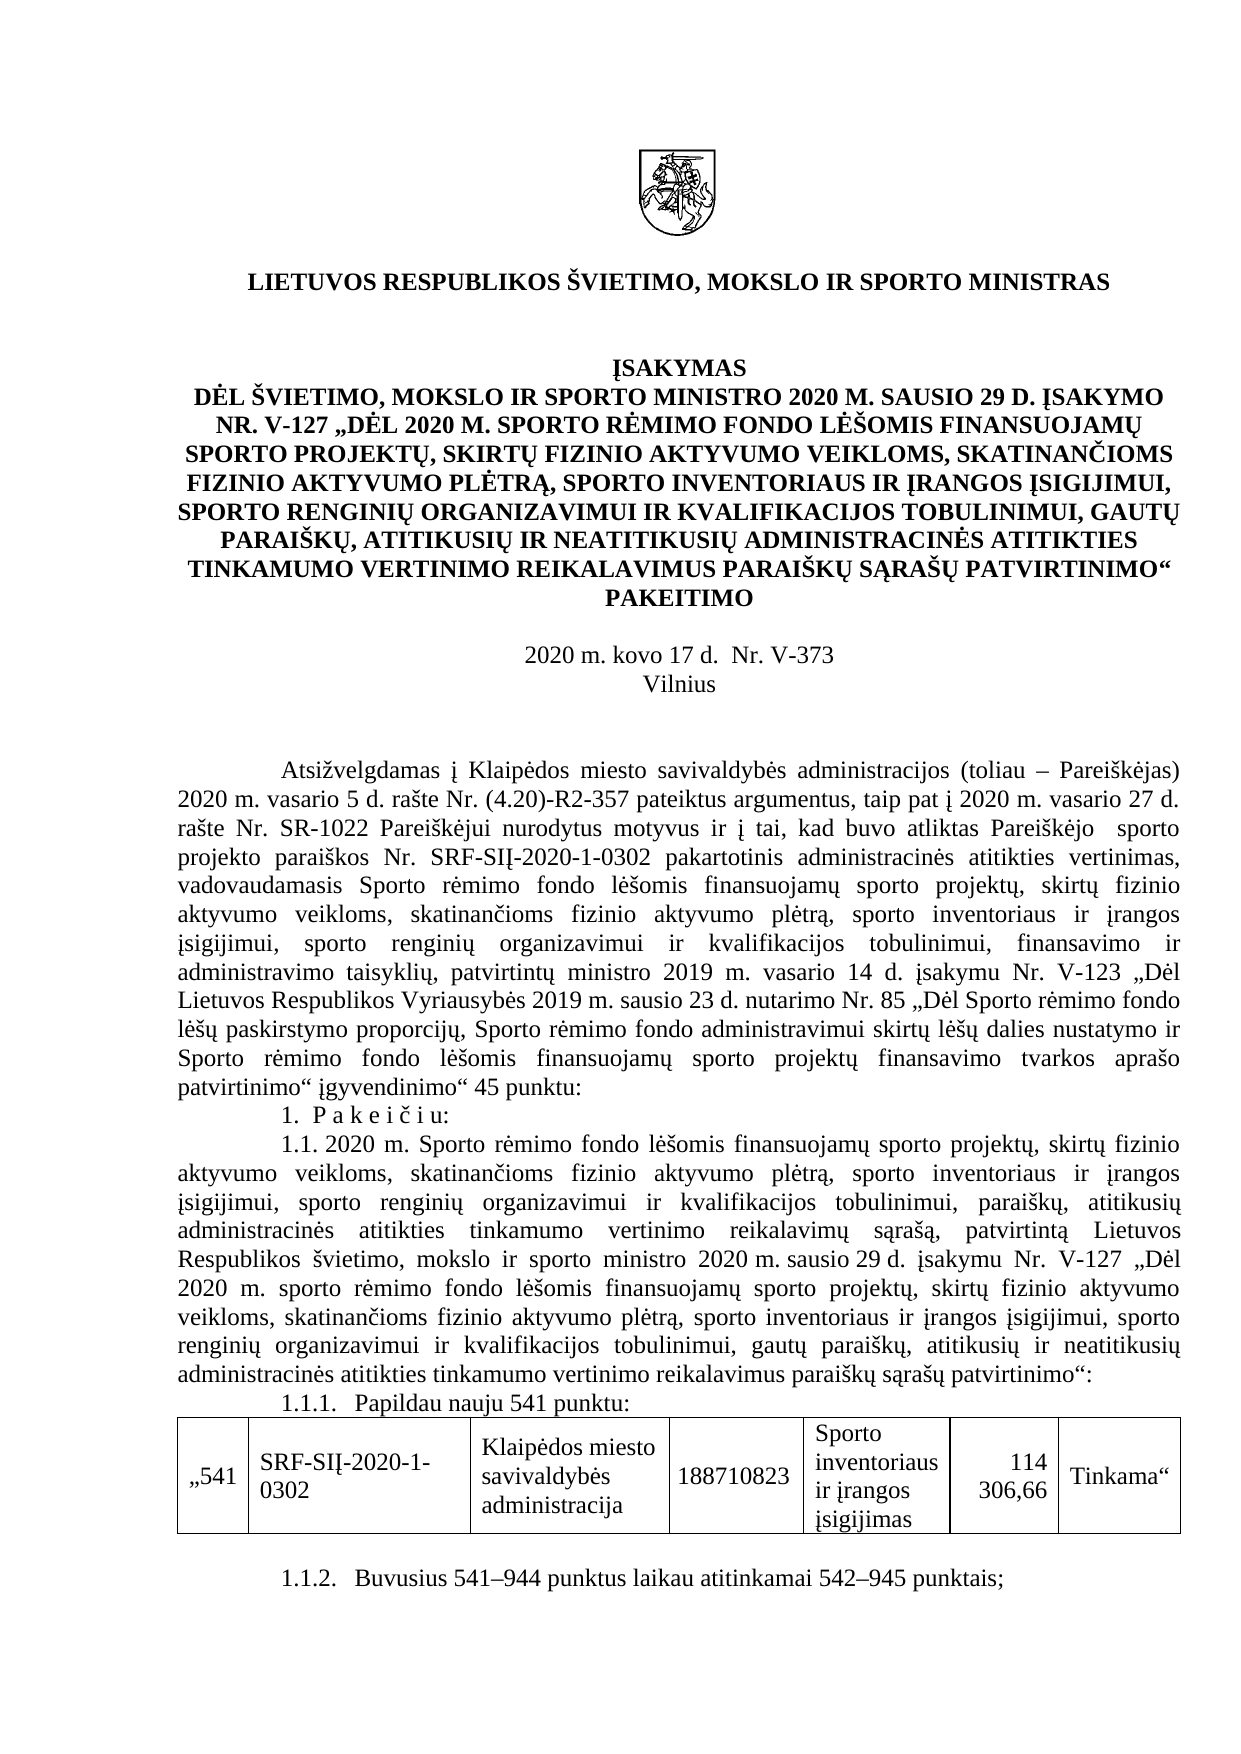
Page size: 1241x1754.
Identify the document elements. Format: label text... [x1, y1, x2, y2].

text 1.1.1. Papildau nauju 541 punktu: [177, 1388, 1181, 1417]
text 1.1.2. Buvusius 541–944 punktus laikau atitinkamai 542–945 punktais; [177, 1563, 1181, 1591]
text Vilnius [177, 669, 1181, 698]
text 2020 m. kovo 17 d. Nr. V-373 [177, 641, 1181, 669]
table_header 114 306,66 [951, 1418, 1058, 1533]
table_header SRF-SIĮ-2020-1-0302 [249, 1418, 470, 1533]
text LIETUVOS RESPUBLIKOS ŠVIETIMO, MOKSLO IR SPORTO MINISTRAS [177, 267, 1181, 296]
table_header Klaipėdos miesto savivaldybės administracija [471, 1418, 669, 1533]
text 1.1. 2020 m. Sporto rėmimo fondo lėšomis finansuojamų sporto projektų, skirtų fizinio aktyvumo veikloms, skatinančioms fizinio aktyvumo plėtrą, sporto inventoriaus ir įrangos įsigijimui, sporto renginių organizavimui ir kvalifikacijos tobulinimui, paraiškų, atitikusių administracinės atitikties tinkamumo vertinimo reikalavimų sąrašą, patvirtintą Lietuvos Respublikos švietimo, mokslo ir sporto ministro 2020 m. sausio 29 d. įsakymu Nr. V-127 „Dėl 2020 m. sporto rėmimo fondo lėšomis finansuojamų sporto projektų, skirtų fizinio aktyvumo veikloms, skatinančioms fizinio aktyvumo plėtrą, sporto inventoriaus ir įrangos įsigijimui, sporto renginių organizavimui ir kvalifikacijos tobulinimui, gautų paraiškų, atitikusių ir neatitikusių administracinės atitikties tinkamumo vertinimo reikalavimus paraiškų sąrašų patvirtinimo“: [177, 1129, 1181, 1388]
table_header Sporto inventoriaus ir įrangos įsigijimas [804, 1418, 949, 1533]
text ĮSAKYMAS [177, 353, 1181, 382]
table_header Tinkama“ [1059, 1418, 1180, 1533]
text DĖL ŠVIETIMO, MOKSLO IR SPORTO MINISTRO 2020 M. SAUSIO 29 D. ĮSAKYMO NR. V-127 „DĖL 2020 M. SPORTO RĖMIMO FONDO LĖŠOMIS FINANSUOJAMŲ SPORTO PROJEKTŲ, SKIRTŲ FIZINIO AKTYVUMO VEIKLOMS, SKATINANČIOMS FIZINIO AKTYVUMO PLĖTRĄ, SPORTO INVENTORIAUS IR ĮRANGOS ĮSIGIJIMUI, SPORTO RENGINIŲ ORGANIZAVIMUI IR KVALIFIKACIJOS TOBULINIMUI, GAUTŲ PARAIŠKŲ, ATITIKUSIŲ IR NEATITIKUSIŲ ADMINISTRACINĖS ATITIKTIES TINKAMUMO VERTINIMO REIKALAVIMUS PARAIŠKŲ SĄRAŠŲ PATVIRTINIMO“ PAKEITIMO [177, 382, 1181, 612]
text 1. P a k e i č i u: [177, 1101, 1181, 1129]
table_header „541 [178, 1418, 248, 1533]
table_header 188710823 [670, 1418, 803, 1533]
text Atsižvelgdamas į Klaipėdos miesto savivaldybės administracijos (toliau – Pareiškėjas) 2020 m. vasario 5 d. rašte Nr. (4.20)-R2-357 pateiktus argumentus, taip pat į 2020 m. vasario 27 d. rašte Nr. SR-1022 Pareiškėjui nurodytus motyvus ir į tai, kad buvo atliktas Pareiškėjo sporto projekto paraiškos Nr. SRF-SIĮ-2020-1-0302 pakartotinis administracinės atitikties vertinimas, vadovaudamasis Sporto rėmimo fondo lėšomis finansuojamų sporto projektų, skirtų fizinio aktyvumo veikloms, skatinančioms fizinio aktyvumo plėtrą, sporto inventoriaus ir įrangos įsigijimui, sporto renginių organizavimui ir kvalifikacijos tobulinimui, finansavimo ir administravimo taisyklių, patvirtintų ministro 2019 m. vasario 14 d. įsakymu Nr. V-123 „Dėl Lietuvos Respublikos Vyriausybės 2019 m. sausio 23 d. nutarimo Nr. 85 „Dėl Sporto rėmimo fondo lėšų paskirstymo proporcijų, Sporto rėmimo fondo administravimui skirtų lėšų dalies nustatymo ir Sporto rėmimo fondo lėšomis finansuojamų sporto projektų finansavimo tvarkos aprašo patvirtinimo“ įgyvendinimo“ 45 punktu: [177, 756, 1181, 1101]
